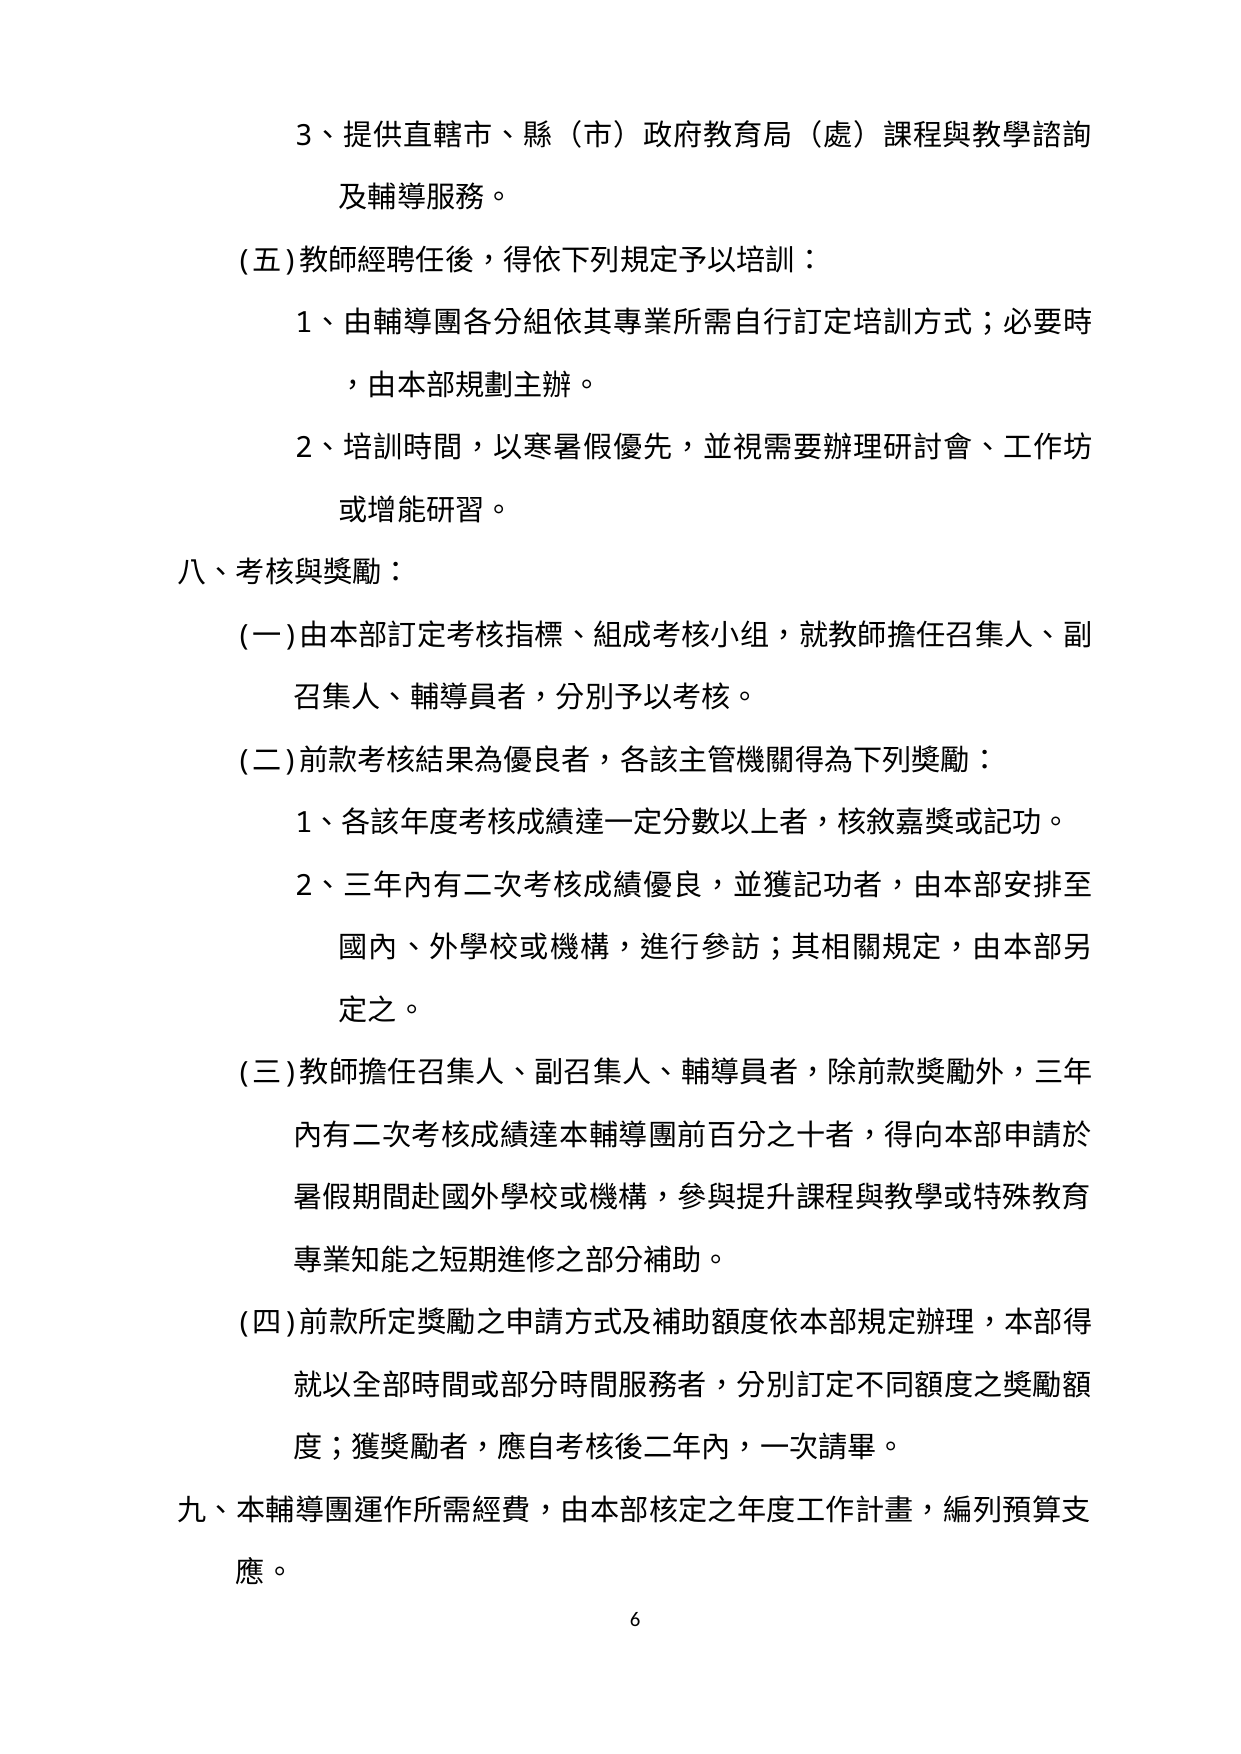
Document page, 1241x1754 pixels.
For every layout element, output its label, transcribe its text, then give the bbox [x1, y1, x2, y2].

text 八、考核與獎勵： [177, 528, 1092, 591]
text (四)前款所定獎勵之申請方式及補助額度依本部規定辦理，本部得就以全部時間或部分時間服務者，分別訂定不同額度之奬勵額度；獲奬勵者，應自考核後二年內，一次請畢。 [235, 1278, 1092, 1466]
text 九、本輔導團運作所需經費，由本部核定之年度工作計畫，編列預算支應。 [177, 1466, 1092, 1591]
text 3、提供直轄市、縣（市）政府教育局（處）課程與教學諮詢及輔導服務。 [295, 91, 1092, 216]
text 1、各該年度考核成績達一定分數以上者，核敘嘉獎或記功。 [295, 778, 1092, 841]
text (一)由本部訂定考核指標、組成考核小组，就教師擔任召集人、副召集人、輔導員者，分別予以考核。 [235, 591, 1092, 716]
text (三)教師擔任召集人、副召集人、輔導員者，除前款奬勵外，三年內有二次考核成績達本輔導團前百分之十者，得向本部申請於暑假期間赴國外學校或機構，參與提升課程與教學或特殊教育專業知能之短期進修之部分補助。 [235, 1028, 1092, 1278]
text 1、由輔導團各分組依其專業所需自行訂定培訓方式；必要時，由本部規劃主辦。 [295, 278, 1092, 403]
text 2、培訓時間，以寒暑假優先，並視需要辦理研討會、工作坊或增能研習。 [295, 403, 1092, 528]
text (二)前款考核結果為優良者，各該主管機關得為下列奬勵： [235, 716, 1092, 778]
text (五)教師經聘任後，得依下列規定予以培訓： [235, 216, 1092, 278]
text 2、三年內有二次考核成績優良，並獲記功者，由本部安排至國內、外學校或機構，進行參訪；其相關規定，由本部另定之。 [295, 841, 1092, 1028]
